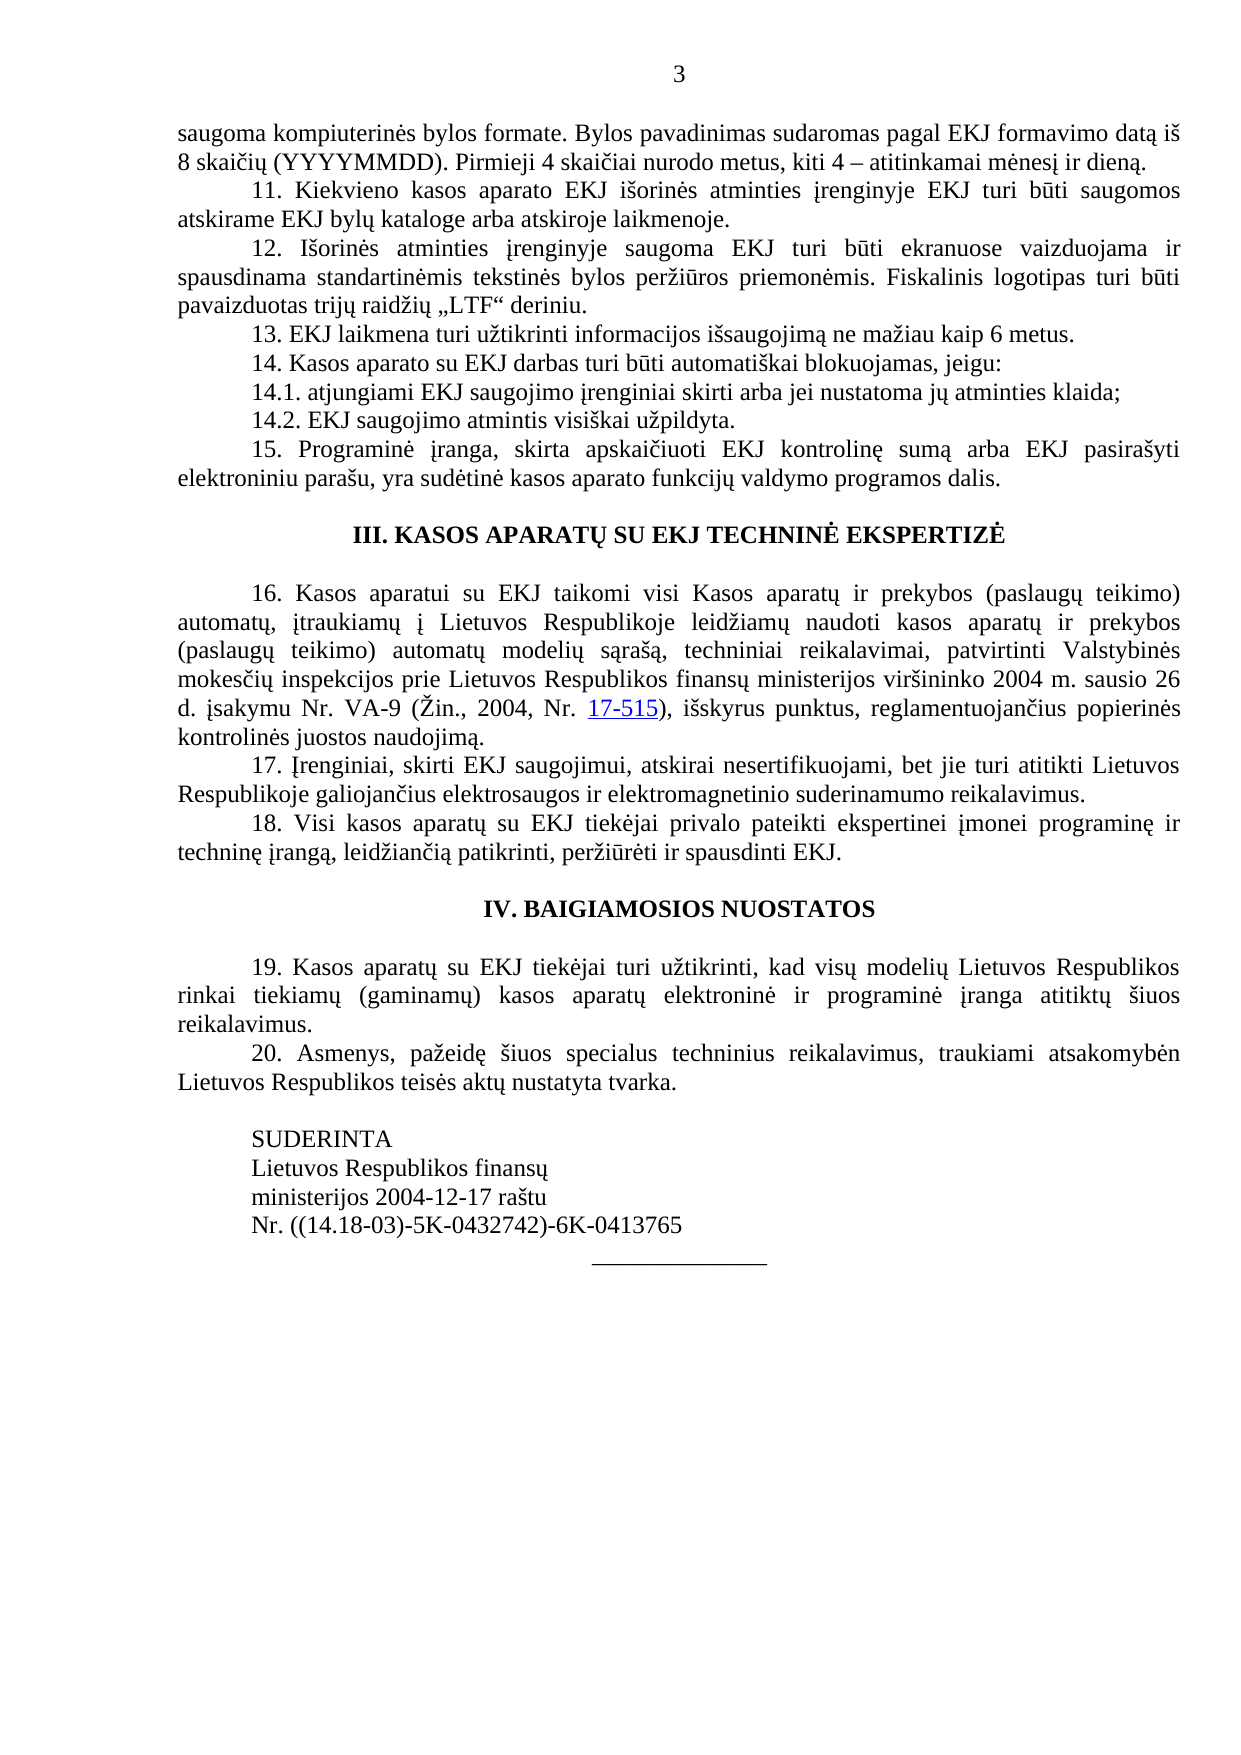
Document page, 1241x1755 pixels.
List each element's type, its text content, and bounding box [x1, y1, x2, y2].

text 11. Kiekvieno kasos aparato EKJ išorinės atminties įrenginyje EKJ turi būti saugomos atskirame EKJ bylų kataloge arba atskiroje laikmenoje. [177, 176, 1181, 233]
text ______________ [177, 1239, 1181, 1268]
text 14.1. atjungiami EKJ saugojimo įrenginiai skirti arba jei nustatoma jų atminties klaida; [177, 377, 1181, 406]
text 13. EKJ laikmena turi užtikrinti informacijos išsaugojimą ne mažiau kaip 6 metus. [177, 319, 1181, 348]
text 18. Visi kasos aparatų su EKJ tiekėjai privalo pateikti ekspertinei įmonei programinę ir techninę įrangą, leidžiančią patikrinti, peržiūrėti ir spausdinti EKJ. [177, 808, 1181, 866]
text III. KASOS APARATŲ SU EKJ TECHNINĖ EKSPERTIZĖ [177, 521, 1181, 549]
text 15. Programinė įranga, skirta apskaičiuoti EKJ kontrolinę sumą arba EKJ pasirašyti elektroniniu parašu, yra sudėtinė kasos aparato funkcijų valdymo programos dalis. [177, 434, 1181, 492]
text ministerijos 2004-12-17 raštu [177, 1182, 1181, 1211]
text saugoma kompiuterinės bylos formate. Bylos pavadinimas sudaromas pagal EKJ formavimo datą iš 8 skaičių (YYYYMMDD). Pirmieji 4 skaičiai nurodo metus, kiti 4 – atitinkamai mėnesį ir dieną. [177, 118, 1181, 176]
text Nr. ((14.18-03)-5K-0432742)-6K-0413765 [177, 1211, 1181, 1239]
text 12. Išorinės atminties įrenginyje saugoma EKJ turi būti ekranuose vaizduojama ir spausdinama standartinėmis tekstinės bylos peržiūros priemonėmis. Fiskalinis logotipas turi būti pavaizduotas trijų raidžių „LTF“ deriniu. [177, 233, 1181, 319]
text IV. BAIGIAMOSIOS NUOSTATOS [177, 894, 1181, 923]
text Lietuvos Respublikos finansų [177, 1153, 1181, 1182]
text 14. Kasos aparato su EKJ darbas turi būti automatiškai blokuojamas, jeigu: [177, 348, 1181, 377]
text 17. Įrenginiai, skirti EKJ saugojimui, atskirai nesertifikuojami, bet jie turi atitikti Lietuvos Respublikoje galiojančius elektrosaugos ir elektromagnetinio suderinamumo reikalavimus. [177, 751, 1181, 808]
text SUDERINTA [177, 1124, 1181, 1153]
text 16. Kasos aparatui su EKJ taikomi visi Kasos aparatų ir prekybos (paslaugų teikimo) automatų, įtraukiamų į Lietuvos Respublikoje leidžiamų naudoti kasos aparatų ir prekybos (paslaugų teikimo) automatų modelių sąrašą, techniniai reikalavimai, patvirtinti Valstybinės mokesčių inspekcijos prie Lietuvos Respublikos finansų ministerijos viršininko 2004 m. sausio 26 d. įsakymu Nr. VA-9 (Žin., 2004, Nr. 17-515), išskyrus punktus, reglamentuojančius popierinės kontrolinės juostos naudojimą. [177, 578, 1181, 751]
text 20. Asmenys, pažeidę šiuos specialus techninius reikalavimus, traukiami atsakomybėn Lietuvos Respublikos teisės aktų nustatyta tvarka. [177, 1038, 1181, 1096]
text 19. Kasos aparatų su EKJ tiekėjai turi užtikrinti, kad visų modelių Lietuvos Respublikos rinkai tiekiamų (gaminamų) kasos aparatų elektroninė ir programinė įranga atitiktų šiuos reikalavimus. [177, 952, 1181, 1038]
text 14.2. EKJ saugojimo atmintis visiškai užpildyta. [177, 406, 1181, 434]
